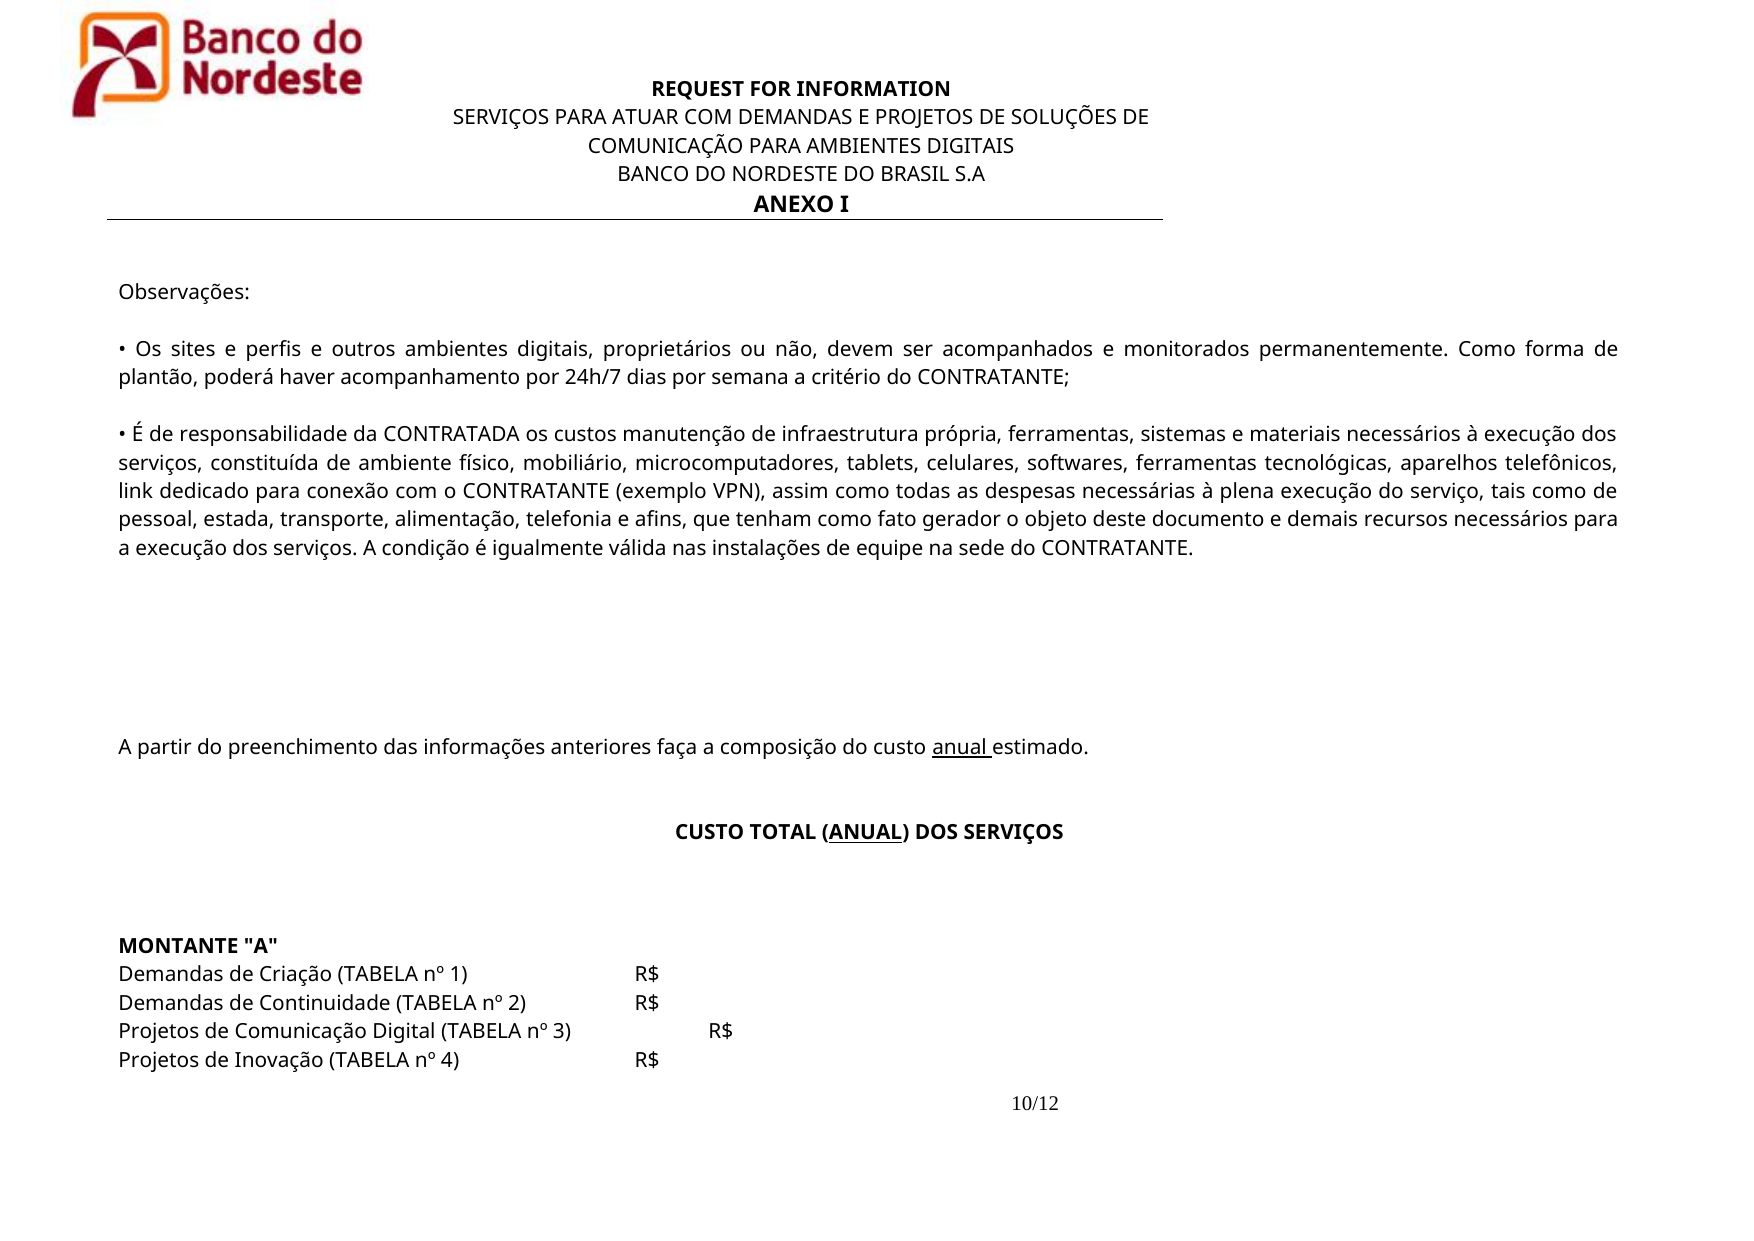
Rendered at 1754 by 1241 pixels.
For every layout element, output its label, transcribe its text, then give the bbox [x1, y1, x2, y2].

text CUSTO TOTAL (ANUAL) DOS SERVIÇOS [118, 817, 1620, 846]
text Projetos de Inovação (TABELA nº 4) R$ [118, 1045, 1620, 1073]
text Demandas de Continuidade (TABELA nº 2) R$ [118, 988, 1620, 1016]
text • É de responsabilidade da CONTRATADA os custos manutenção de infraestrutura própria, ferramentas, sistemas e materiais necessários à execução dos serviços, constituída de ambiente físico, mobiliário, microcomputadores, tablets, celulares, softwares, ferramentas tecnológicas, aparelhos telefônicos, link dedicado para conexão com o CONTRATANTE (exemplo VPN), assim como todas as despesas necessárias à plena execução do serviço, tais como de pessoal, estada, transporte, alimentação, telefonia e afins, que tenham como fato gerador o objeto deste documento e demais recursos necessários para a execução dos serviços. A condição é igualmente válida nas instalações de equipe na sede do CONTRATANTE. [118, 419, 1620, 561]
text MONTANTE "A" [118, 931, 1620, 959]
text Observações: [118, 277, 1620, 306]
text Demandas de Criação (TABELA nº 1) R$ [118, 959, 1620, 988]
picture [60, 0, 370, 127]
text A partir do preenchimento das informações anteriores faça a composição do custo anual estimado. [118, 732, 1620, 761]
text Projetos de Comunicação Digital (TABELA nº 3) R$ [118, 1016, 1620, 1045]
text • Os sites e perfis e outros ambientes digitais, proprietários ou não, devem ser acompanhados e monitorados permanentemente. Como forma de plantão, poderá haver acompanhamento por 24h/7 dias por semana a critério do CONTRATANTE; [118, 334, 1620, 391]
